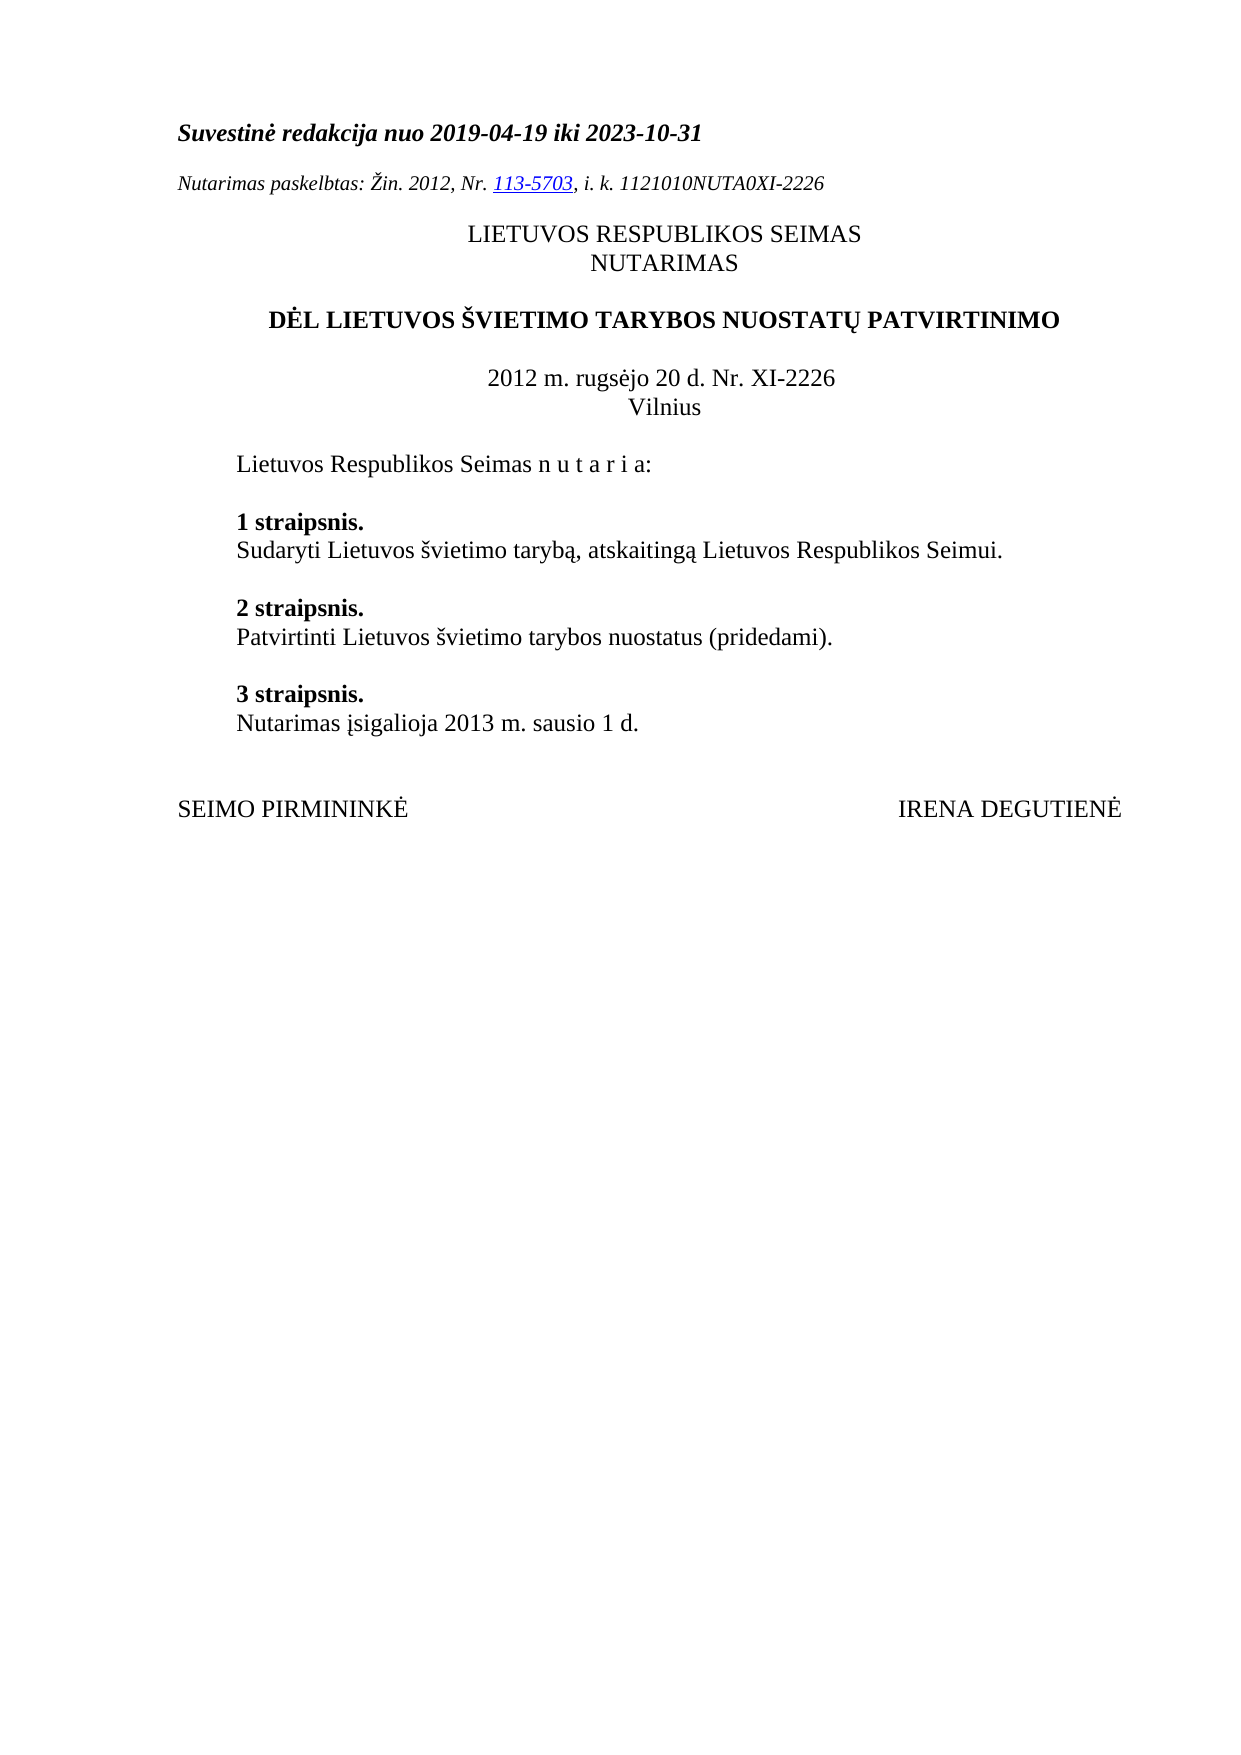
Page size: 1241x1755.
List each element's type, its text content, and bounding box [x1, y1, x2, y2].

text 2 straipsnis. [177, 593, 1152, 622]
text Suvestinė redakcija nuo 2019-04-19 iki 2023-10-31 [177, 118, 1152, 147]
text LIETUVOS RESPUBLIKOS SEIMAS NUTARIMAS [177, 219, 1152, 277]
text Vilnius [177, 392, 1152, 420]
text Nutarimas paskelbtas: Žin. 2012, Nr. 113-5703, i. k. 1121010NUTA0XI-2226 [177, 171, 1152, 195]
text 3 straipsnis. [177, 679, 1152, 708]
text SEIMO PIRMININKĖ IRENA DEGUTIENĖ [177, 794, 1152, 823]
text Lietuvos Respublikos Seimas n u t a r i a: [177, 449, 1152, 478]
text 1 straipsnis. [177, 507, 1152, 535]
text Patvirtinti Lietuvos švietimo tarybos nuostatus (pridedami). [177, 622, 1152, 650]
text DĖL LIETUVOS ŠVIETIMO TARYBOS NUOSTATŲ PATVIRTINIMO [177, 305, 1152, 334]
text Sudaryti Lietuvos švietimo tarybą, atskaitingą Lietuvos Respublikos Seimui. [177, 535, 1152, 564]
text Nutarimas įsigalioja 2013 m. sausio 1 d. [177, 708, 1152, 737]
text 2012 m. rugsėjo 20 d. Nr. XI-2226 [177, 363, 1152, 392]
